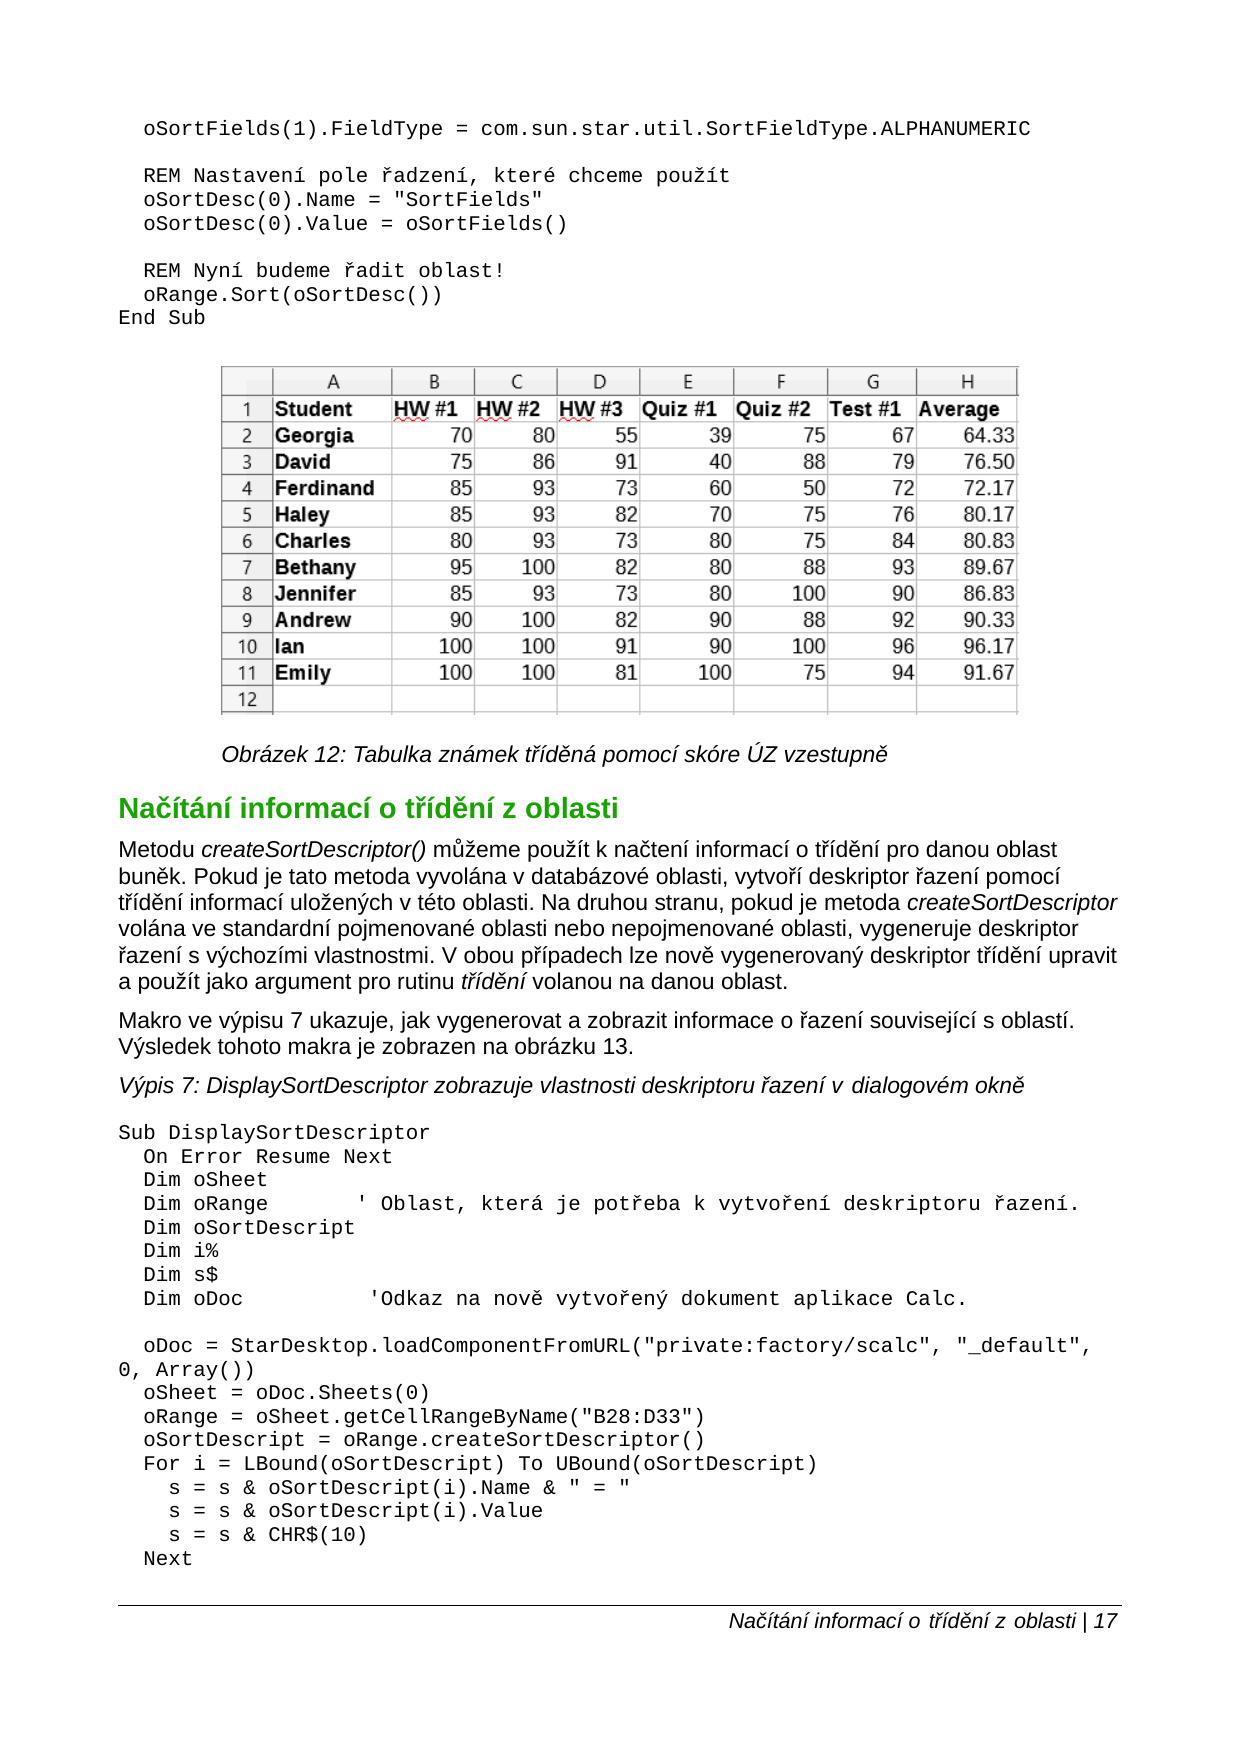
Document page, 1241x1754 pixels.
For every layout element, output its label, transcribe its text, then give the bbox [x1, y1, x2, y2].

text Výpis 7: DisplaySortDescriptor zobrazuje vlastnosti deskriptoru řazení v dialogovém okně [118, 1072, 1122, 1098]
text s = s & oSortDescript(i).Value [118, 1500, 1122, 1524]
text oSortDescript = oRange.createSortDescriptor() [118, 1429, 1122, 1453]
text Dim oSortDescript [118, 1217, 1122, 1240]
text Makro ve výpisu 7 ukazuje, jak vygenerovat a zobrazit informace o řazení související s oblastí. Výsledek tohoto makra je zobrazen na obrázku 13. [118, 1007, 1122, 1059]
text oRange.Sort(oSortDesc()) [118, 284, 1122, 307]
text Obrázek 12: Tabulka známek tříděná pomocí skóre ÚZ vzestupně [221, 715, 1019, 767]
text Dim oDoc 'Odkaz na nově vytvořený dokument aplikace Calc. [118, 1288, 1122, 1311]
text s = s & CHR$(10) [118, 1524, 1122, 1548]
text oDoc = StarDesktop.loadComponentFromURL("private:factory/scalc", "_default", 0, Array()) [118, 1335, 1122, 1382]
text Dim i% [118, 1240, 1122, 1264]
text oSortFields(1).FieldType = com.sun.star.util.SortFieldType.ALPHANUMERIC [118, 118, 1122, 142]
text Next [118, 1548, 1122, 1571]
text s = s & oSortDescript(i).Name & " = " [118, 1477, 1122, 1500]
text Metodu createSortDescriptor() můžeme použít k načtení informací o třídění pro danou oblast buněk. Pokud je tato metoda vyvolána v databázové oblasti, vytvoří deskriptor řazení pomocí třídění informací uložených v této oblasti. Na druhou stranu, pokud je metoda createSortDescriptor volána ve standardní pojmenované oblasti nebo nepojmenované oblasti, vygeneruje deskriptor řazení s výchozími vlastnostmi. V obou případech lze nově vygenerovaný deskriptor třídění upravit a použít jako argument pro rutinu třídění volanou na danou oblast. [118, 836, 1122, 994]
text Dim oSheet [118, 1169, 1122, 1193]
text oRange = oSheet.getCellRangeByName("B28:D33") [118, 1406, 1122, 1429]
text oSortDesc(0).Value = oSortFields() [118, 213, 1122, 236]
text On Error Resume Next [118, 1146, 1122, 1169]
subtitle Načítání informací o třídění z oblasti [118, 791, 1122, 824]
text Dim s$ [118, 1264, 1122, 1288]
text Sub DisplaySortDescriptor [118, 1122, 1122, 1146]
text End Sub [118, 307, 1122, 331]
text For i = LBound(oSortDescript) To UBound(oSortDescript) [118, 1453, 1122, 1477]
text REM Nastavení pole řadzení, které chceme použít [118, 165, 1122, 189]
text REM Nyní budeme řadit oblast! [118, 260, 1122, 284]
text Dim oRange ' Oblast, která je potřeba k vytvoření deskriptoru řazení. [118, 1193, 1122, 1217]
text oSortDesc(0).Name = "SortFields" [118, 189, 1122, 213]
picture [221, 366, 1020, 715]
text oSheet = oDoc.Sheets(0) [118, 1382, 1122, 1406]
